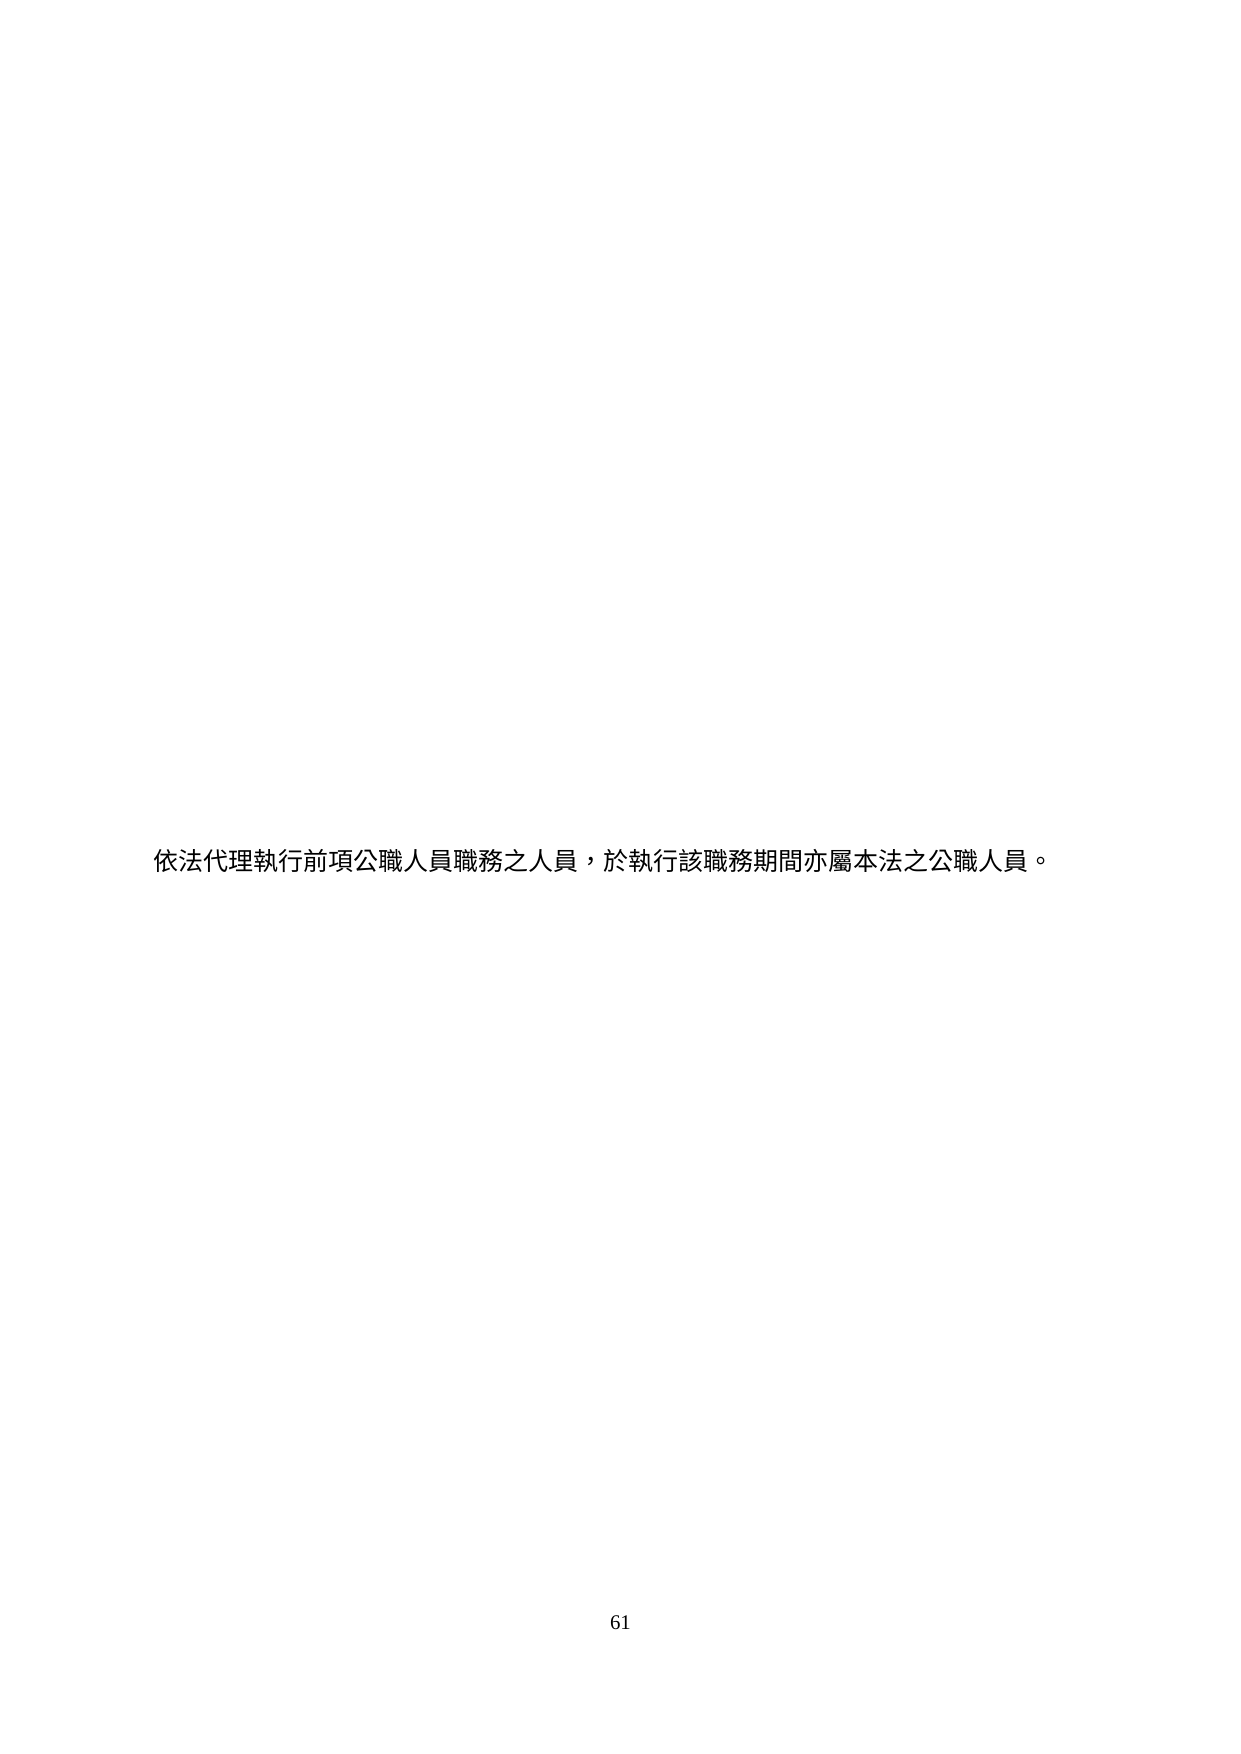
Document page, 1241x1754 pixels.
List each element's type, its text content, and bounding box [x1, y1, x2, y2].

text 依法代理執行前項公職人員職務之人員，於執行該職務期間亦屬本法之公職人員。 [153, 818, 1166, 881]
